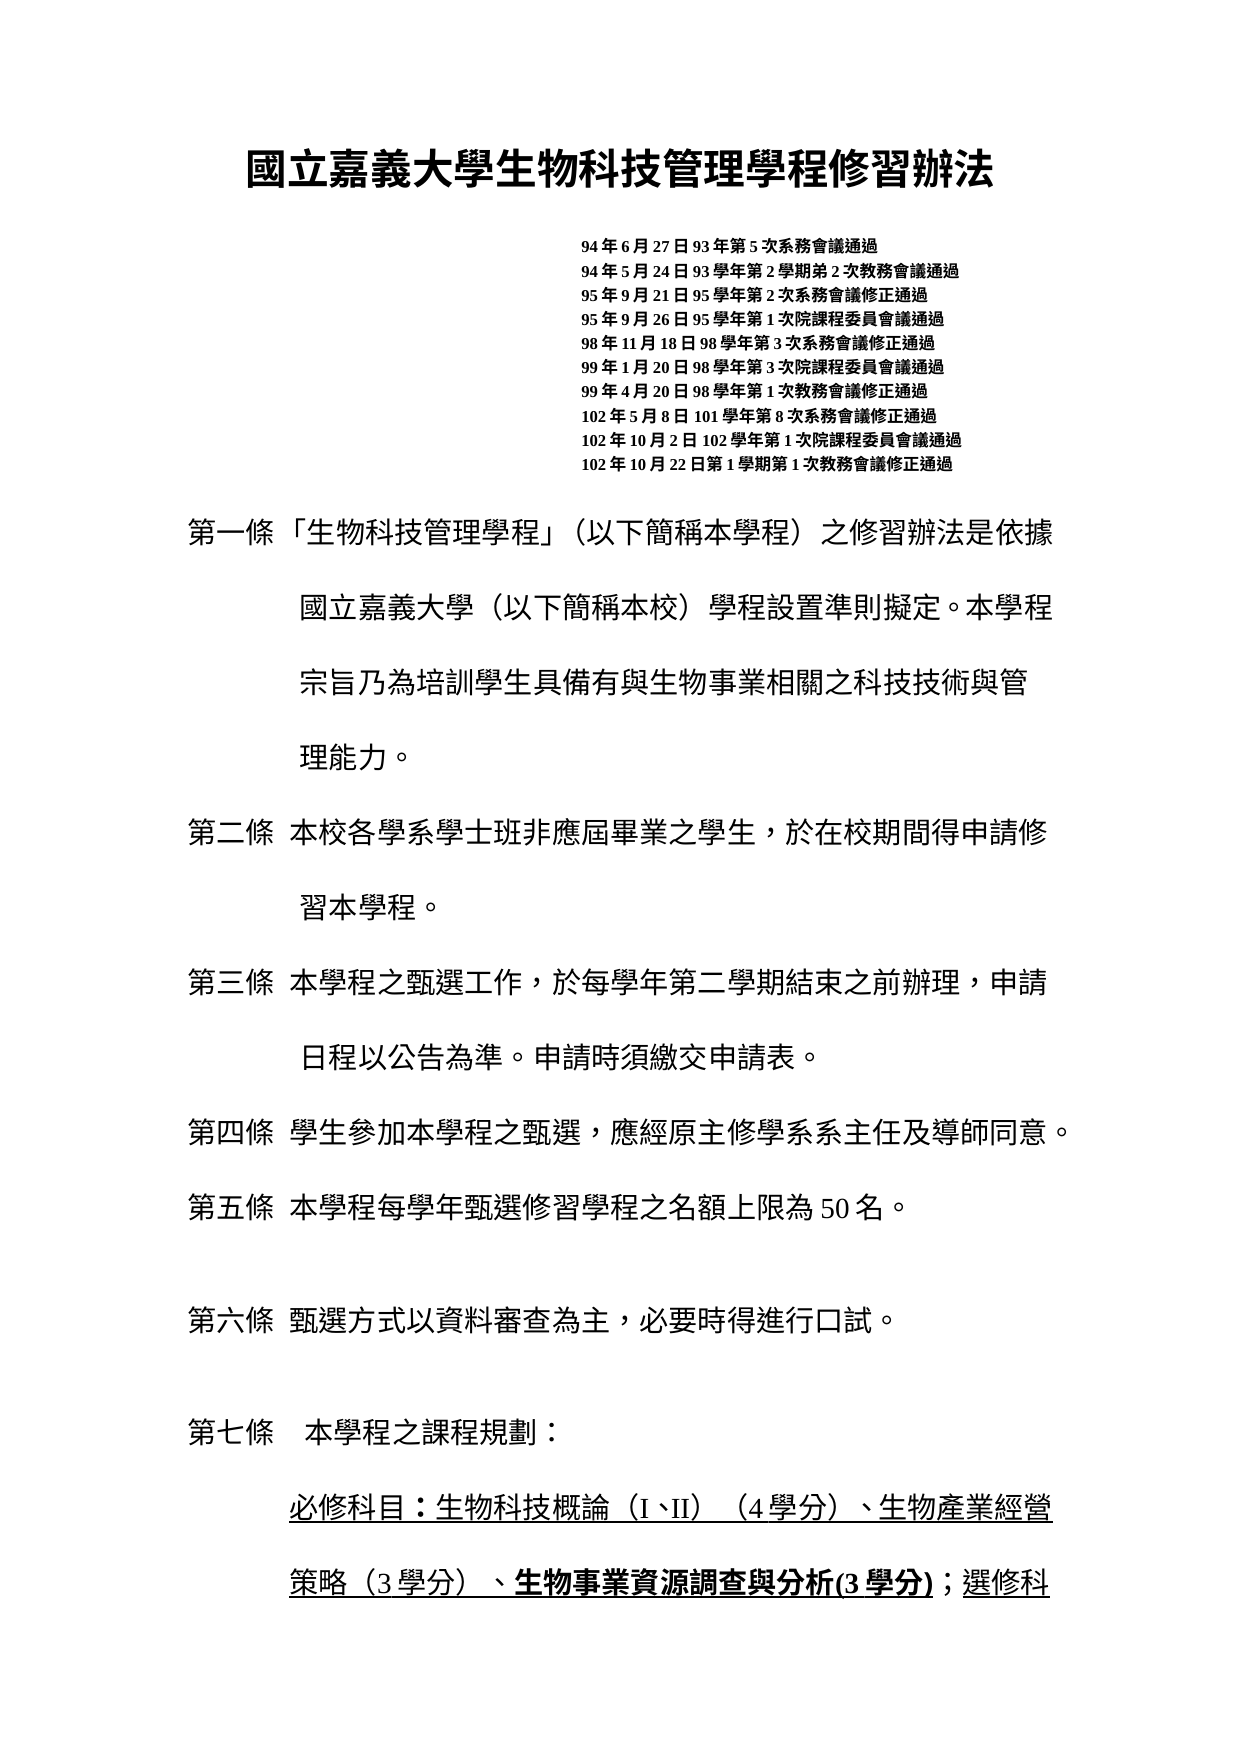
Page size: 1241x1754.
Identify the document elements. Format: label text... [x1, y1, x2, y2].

text 98年11月18日98學年第3次系務會議修正通過 [581, 330, 1053, 354]
text 99年4月20日98學年第1次教務會議修正通過 [581, 378, 1053, 403]
text 94年5月24日93學年第2學期弟2次教務會議通過 [581, 258, 1053, 282]
text 第五條 本學程每學年甄選修習學程之名額上限為50名。 [187, 1168, 1053, 1243]
text 95年9月26日95學年第1次院課程委員會議通過 [581, 306, 1053, 330]
text 第一條 「生物科技管理學程」（以下簡稱本學程）之修習辦法是依據國立嘉義大學（以下簡稱本校）學程設置準則擬定。本學程宗旨乃為培訓學生具備有與生物事業相關之科技技術與管理能力。 [187, 493, 1053, 793]
text 必修科目：生物科技概論（I、II）（4學分）、生物產業經營策略（3學分）、生物事業資源調查與分析(3學分)；選修科目：生物化學(3學分)、微生物學(3學分)、有機化學(3學分)、分子生物學(3學分)、普通化學(2學分)、生物學(2學分)、細胞生物學(2學分)、遺傳學(2學分)、生物技術概論(2學分)、植物基因轉殖技術(2學分)、農業科技導論（2學分）、食品科學概論I（2學分）、食品科學概論II（2學分），任選其中至少10學分課程選修，惟同一科目名稱不得重複選修。 [289, 1468, 1053, 1521]
text 第四條 學生參加本學程之甄選，應經原主修學系系主任及導師同意。 [187, 1093, 1053, 1168]
text 99年1月20日98學年第3次院課程委員會議通過 [581, 354, 1053, 378]
text 102年10月2日 102學年第1次院課程委員會議通過 [581, 427, 1053, 451]
text 第三條 本學程之甄選工作，於每學年第二學期結束之前辦理，申請日程以公告為準。申請時須繳交申請表。 [187, 943, 1053, 1093]
list 本學程之課程規劃： [187, 1393, 1053, 1468]
text 102年10月22日第1學期第1次教務會議修正通過 [581, 451, 1053, 475]
text 必修科目：生物科技概論（I、II）（4學分）、生物產業經營策略（3學分）、生物事業資源調查與分析(3學分)；選修科目：生物化學(3學分)、微生物學(3學分)、有機化學(3學分)、分子生物學(3學分)、普通化學(2學分)、生物學(2學分)、細胞生物學(2學分)、遺傳學(2學分)、生物技術概論(2學分)、植物基因轉殖技術(2學分)、農業科技導論（2學分）、食品科學概論I（2學分）、食品科學概論II（2學分），任選其中至少10學分課程選修，惟同一科目名稱不得重複選修。 [289, 1523, 1053, 1618]
text 第六條 甄選方式以資料審查為主，必要時得進行口試。 [187, 1281, 1053, 1356]
text 第二條 本校各學系學士班非應屆畢業之學生，於在校期間得申請修習本學程。 [187, 793, 1053, 943]
text 102年5月8日 101學年第8次系務會議修正通過 [581, 403, 1053, 427]
text 95年9月21日95學年第2次系務會議修正通過 [581, 282, 1053, 306]
text 94年6月27日93年第5次系務會議通過 [581, 233, 1053, 258]
text 國立嘉義大學生物科技管理學程修習辦法 [187, 136, 1053, 197]
